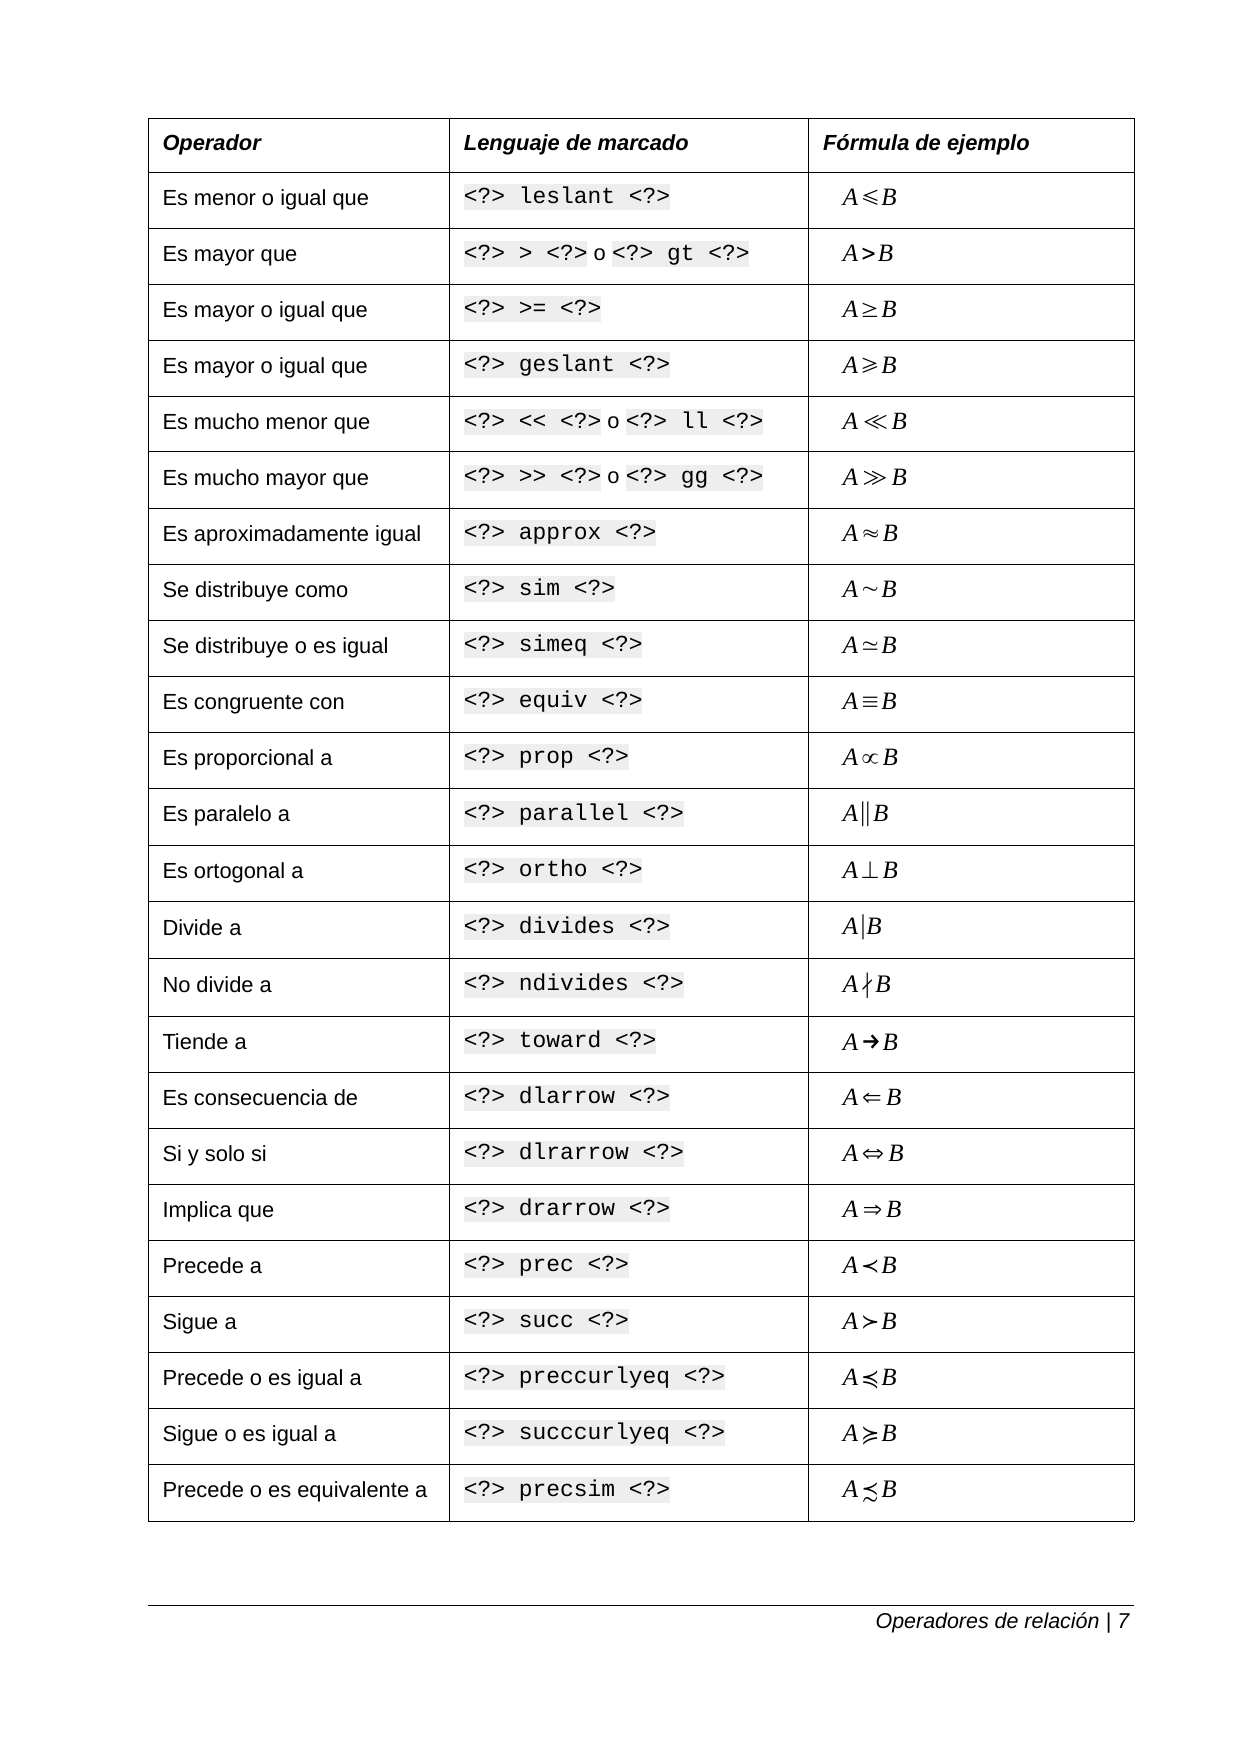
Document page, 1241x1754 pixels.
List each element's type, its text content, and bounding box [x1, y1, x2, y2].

table_cell [809, 621, 1134, 676]
table_cell <?> dlarrow <?> [450, 1073, 808, 1128]
table_cell <?> parallel <?> [450, 789, 808, 845]
table_cell <?> ndivides <?> [450, 959, 808, 1016]
table_cell Es paralelo a [149, 789, 449, 845]
table_cell Es congruente con [149, 677, 449, 732]
table_cell [809, 285, 1134, 339]
table_cell <?> ortho <?> [450, 846, 808, 901]
table_header Fórmula de ejemplo [809, 119, 1134, 172]
table_cell Es mucho mayor que [149, 452, 449, 507]
table_cell <?> prec <?> [450, 1241, 808, 1296]
table_cell Se distribuye o es igual [149, 621, 449, 676]
table_cell <?> > <?> o <?> gt <?> [450, 229, 808, 284]
table_cell Es mayor que [149, 229, 449, 284]
table_header Lenguaje de marcado [450, 119, 808, 172]
table_cell Sigue a [149, 1297, 449, 1352]
table_cell [809, 902, 1134, 958]
table_cell <?> prop <?> [450, 733, 808, 788]
table_cell [809, 341, 1134, 396]
table_cell [809, 677, 1134, 732]
table_cell <?> simeq <?> [450, 621, 808, 676]
table_cell <?> succ <?> [450, 1297, 808, 1352]
table_cell <?> succcurlyeq <?> [450, 1409, 808, 1464]
table_cell <?> approx <?> [450, 509, 808, 563]
table_cell Sigue o es igual a [149, 1409, 449, 1464]
table_cell Es mayor o igual que [149, 285, 449, 339]
table_cell <?> dlrarrow <?> [450, 1129, 808, 1184]
table_cell [809, 1185, 1134, 1240]
table_cell <?> leslant <?> [450, 173, 808, 228]
table_cell [809, 959, 1134, 1016]
table_cell <?> >> <?> o <?> gg <?> [450, 452, 808, 507]
table_cell <?> >= <?> [450, 285, 808, 339]
table_cell Divide a [149, 902, 449, 958]
table_cell [809, 1017, 1134, 1072]
table_cell <?> drarrow <?> [450, 1185, 808, 1240]
table_cell [809, 1465, 1134, 1521]
table_cell <?> geslant <?> [450, 341, 808, 396]
table_header Operador [149, 119, 449, 172]
table_cell <?> << <?> o <?> ll <?> [450, 397, 808, 451]
table_cell <?> precsim <?> [450, 1465, 808, 1521]
table_cell [809, 1409, 1134, 1464]
table_cell Tiende a [149, 1017, 449, 1072]
table_cell Precede o es equivalente a [149, 1465, 449, 1521]
table_cell <?> equiv <?> [450, 677, 808, 732]
table_cell [809, 452, 1134, 507]
table_cell Se distribuye como [149, 565, 449, 619]
table_cell Es mucho menor que [149, 397, 449, 451]
table_cell [809, 789, 1134, 845]
table_cell [809, 229, 1134, 284]
table_cell Es mayor o igual que [149, 341, 449, 396]
table_cell [809, 173, 1134, 228]
table_cell <?> toward <?> [450, 1017, 808, 1072]
table_cell Si y solo si [149, 1129, 449, 1184]
table_cell [809, 1129, 1134, 1184]
table_cell Es menor o igual que [149, 173, 449, 228]
table_cell Es aproximadamente igual [149, 509, 449, 563]
table_cell Es ortogonal a [149, 846, 449, 901]
table_cell <?> preccurlyeq <?> [450, 1353, 808, 1408]
table_cell [809, 565, 1134, 619]
table_cell <?> divides <?> [450, 902, 808, 958]
table_cell [809, 1073, 1134, 1128]
table_cell [809, 1353, 1134, 1408]
table_cell [809, 509, 1134, 563]
table_cell Precede o es igual a [149, 1353, 449, 1408]
table_cell No divide a [149, 959, 449, 1016]
table_cell Implica que [149, 1185, 449, 1240]
table_cell Es consecuencia de [149, 1073, 449, 1128]
table_cell [809, 846, 1134, 901]
table_cell [809, 1241, 1134, 1296]
table_cell Es proporcional a [149, 733, 449, 788]
table_cell Precede a [149, 1241, 449, 1296]
table_cell [809, 1297, 1134, 1352]
table_cell [809, 733, 1134, 788]
table_cell [809, 397, 1134, 451]
table_cell <?> sim <?> [450, 565, 808, 619]
